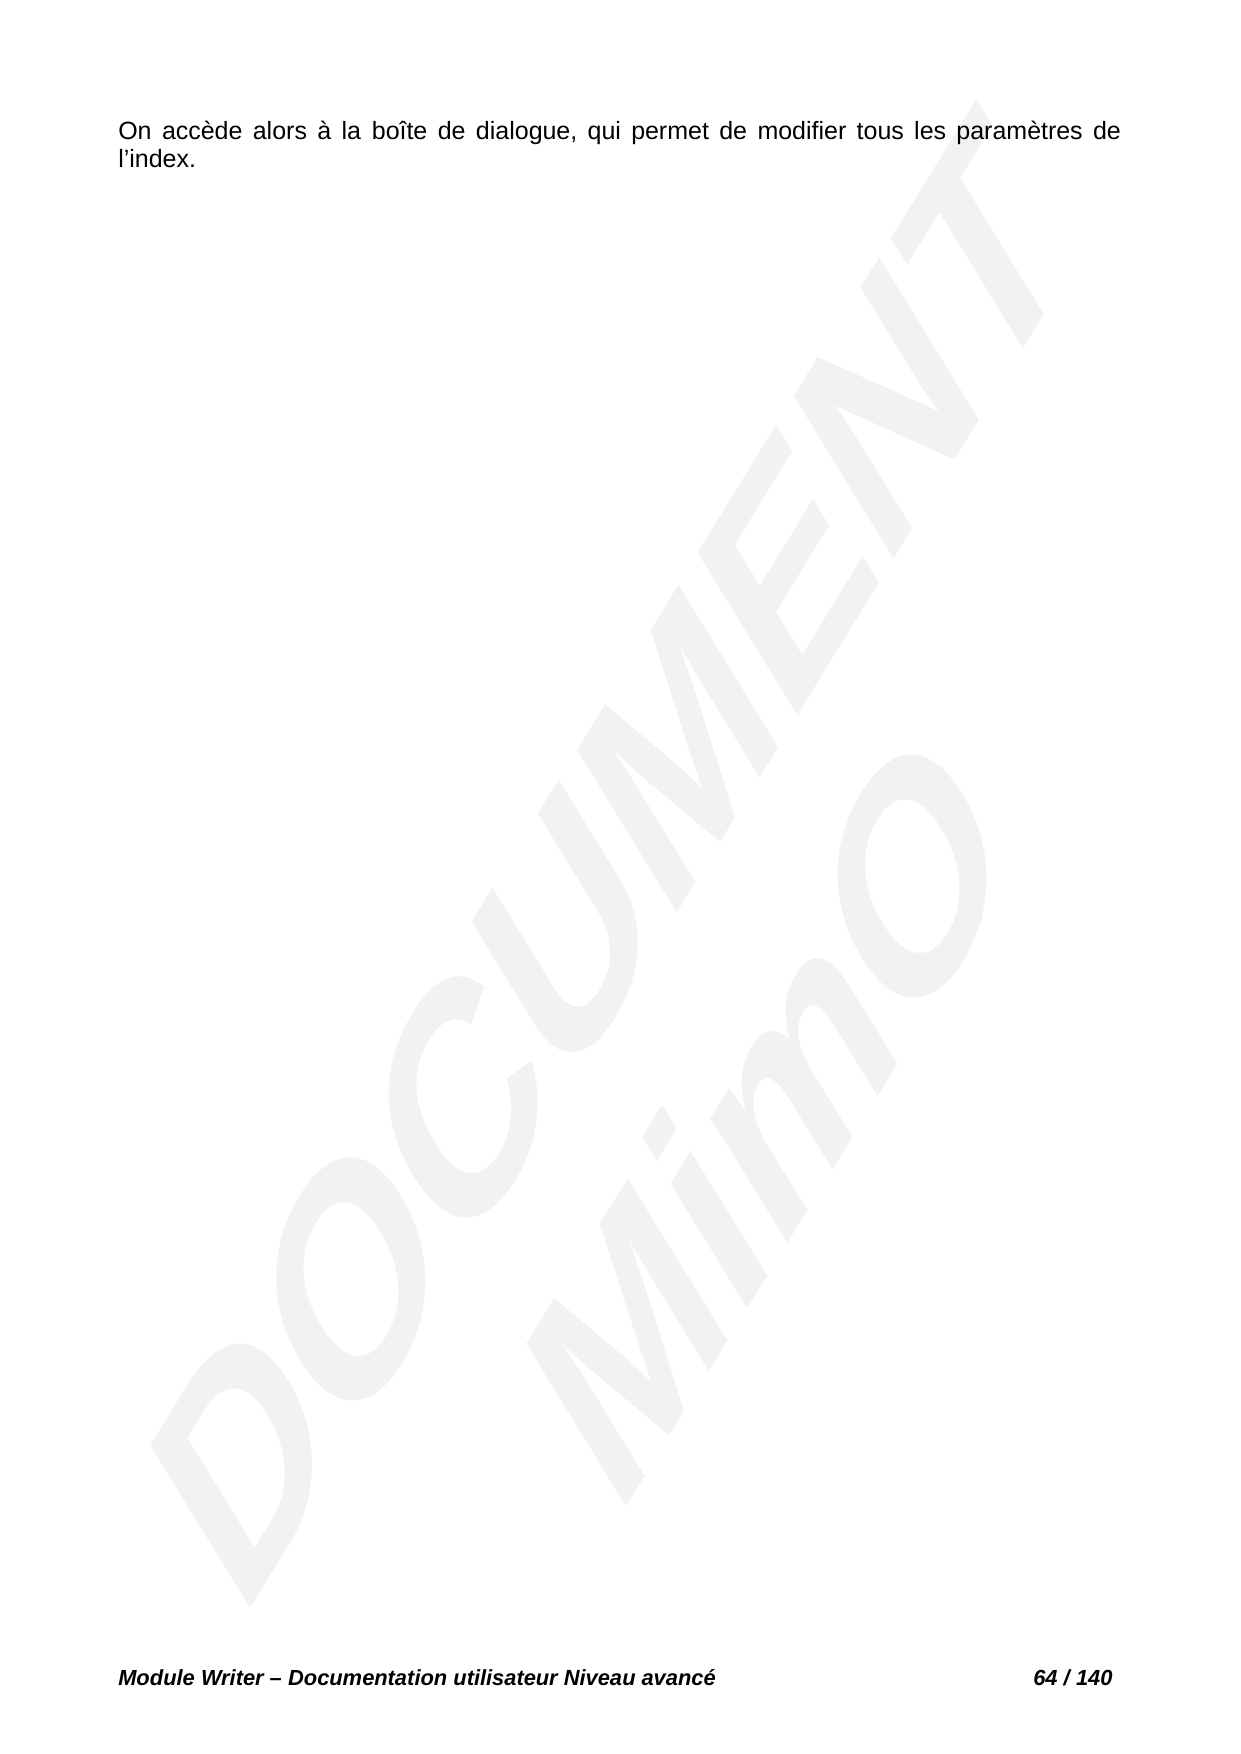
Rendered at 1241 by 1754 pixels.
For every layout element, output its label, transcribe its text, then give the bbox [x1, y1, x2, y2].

text On accède alors à la boîte de dialogue, qui permet de modifier tous les paramètres de l’index. [118, 116, 1122, 172]
